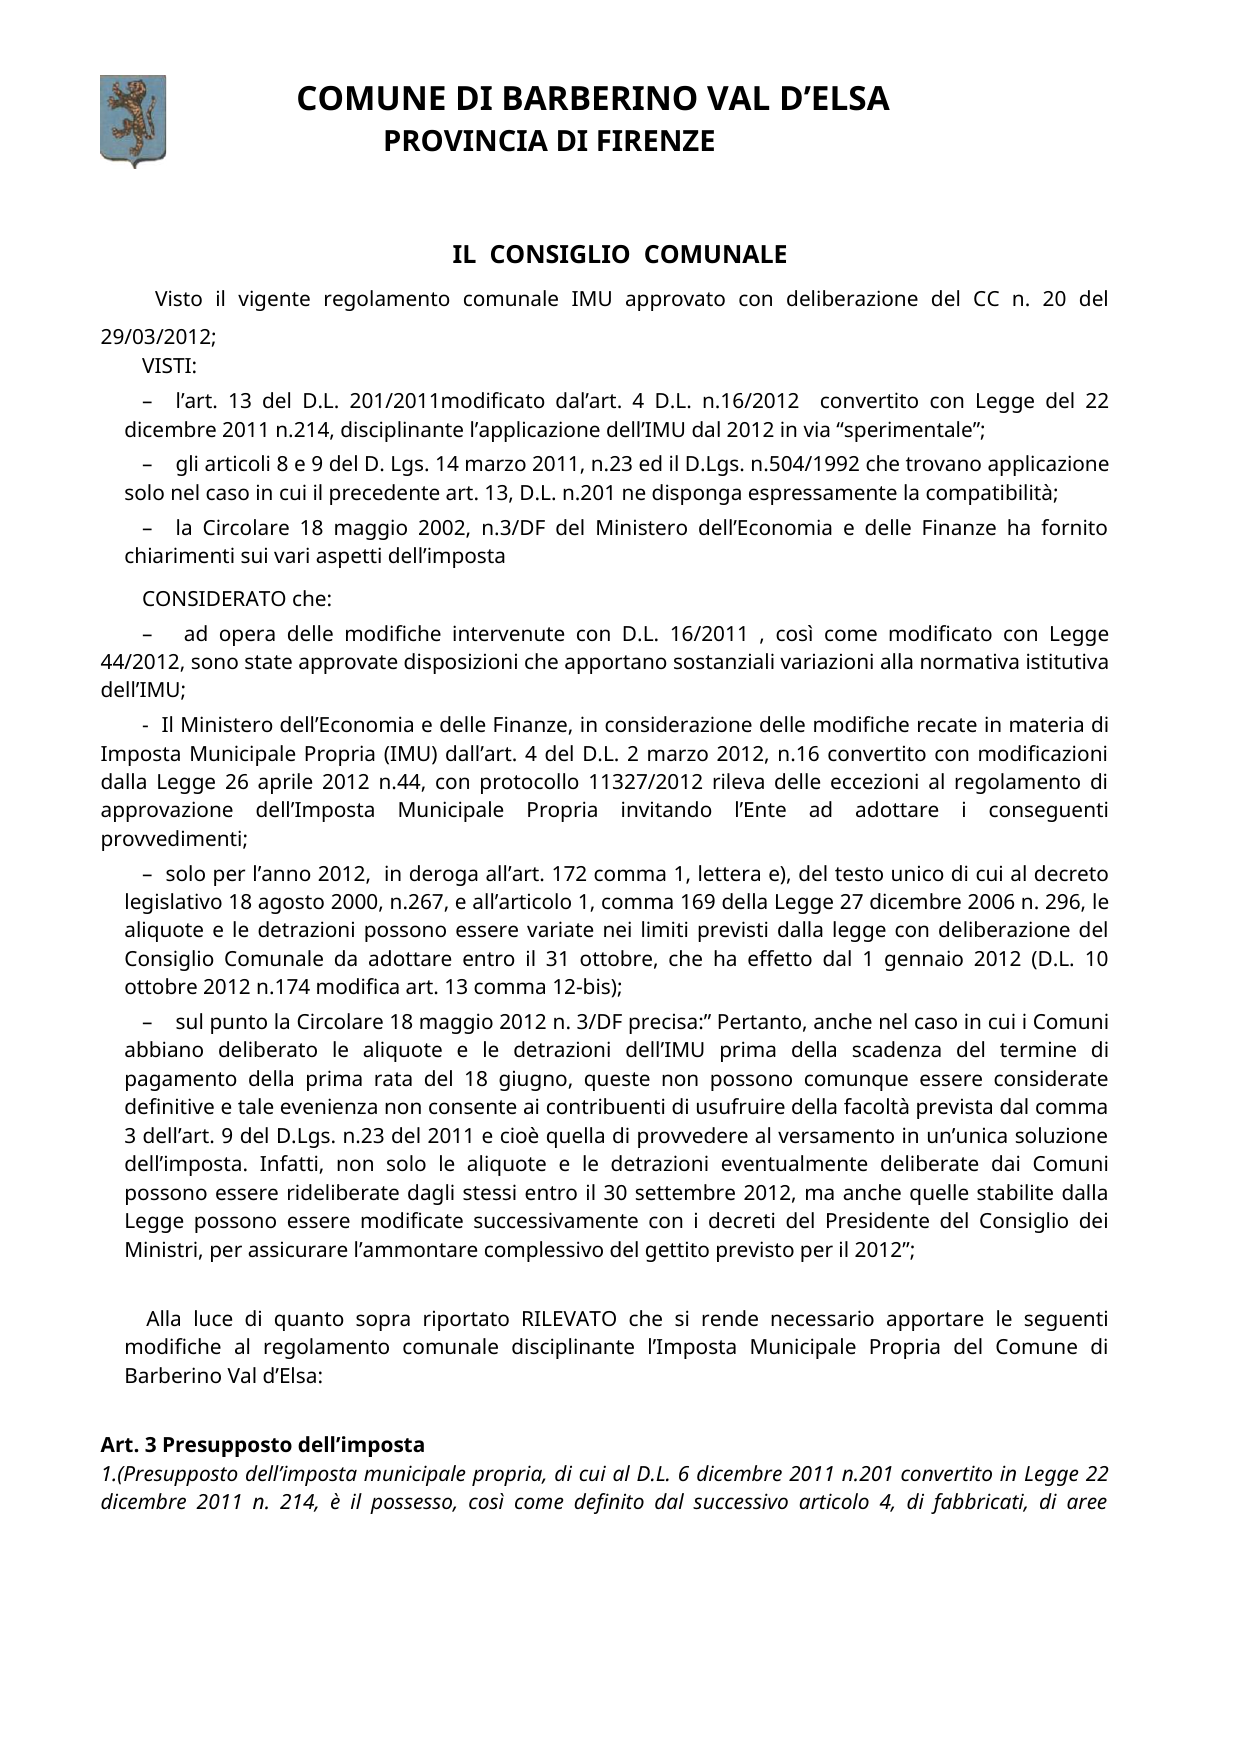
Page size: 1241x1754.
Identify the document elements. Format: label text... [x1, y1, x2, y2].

text – la Circolare 18 maggio 2002, n.3/DF del Ministero dell’Economia e delle Finanze ha fornito chiarimenti sui vari aspetti dell’imposta [124, 513, 1110, 569]
text – sul punto la Circolare 18 maggio 2012 n. 3/DF precisa:” Pertanto, anche nel caso in cui i Comuni abbiano deliberato le aliquote e le detrazioni dell’IMU prima della scadenza del termine di pagamento della prima rata del 18 giugno, queste non possono comunque essere considerate definitive e tale evenienza non consente ai contribuenti di usufruire della facoltà prevista dal comma 3 dell’art. 9 del D.Lgs. n.23 del 2011 e cioè quella di provvedere al versamento in un’unica soluzione dell’imposta. Infatti, non solo le aliquote e le detrazioni eventualmente deliberate dai Comuni possono essere rideliberate dagli stessi entro il 30 settembre 2012, ma anche quelle stabilite dalla Legge possono essere modificate successivamente con i decreti del Presidente del Consiglio dei Ministri, per assicurare l’ammontare complessivo del gettito previsto per il 2012”; [124, 1007, 1110, 1263]
text Visto il vigente regolamento comunale IMU approvato con deliberazione del CC n. 20 del 29/03/2012; [100, 277, 1110, 352]
text – l’art. 13 del D.L. 201/2011modificato dal’art. 4 D.L. n.16/2012 convertito con Legge del 22 dicembre 2011 n.214, disciplinante l’applicazione dell’IMU dal 2012 in via “sperimentale”; [124, 386, 1110, 443]
text – gli articoli 8 e 9 del D. Lgs. 14 marzo 2011, n.23 ed il D.Lgs. n.504/1992 che trovano applicazione solo nel caso in cui il precedente art. 13, D.L. n.201 ne disponga espressamente la compatibilità; [124, 449, 1110, 506]
text VISTI: [100, 352, 1110, 380]
text Alla luce di quanto sopra riportato RILEVATO che si rende necessario apportare le seguenti modifiche al regolamento comunale disciplinante l’Imposta Municipale Propria del Comune di Barberino Val d’Elsa: [100, 1304, 1110, 1389]
text Art. 3 Presupposto dell’imposta [100, 1430, 1110, 1459]
text - Il Ministero dell’Economia e delle Finanze, in considerazione delle modifiche recate in materia di Imposta Municipale Propria (IMU) dall’art. 4 del D.L. 2 marzo 2012, n.16 convertito con modificazioni dalla Legge 26 aprile 2012 n.44, con protocollo 11327/2012 rileva delle eccezioni al regolamento di approvazione dell’Imposta Municipale Propria invitando l’Ente ad adottare i conseguenti provvedimenti; [100, 710, 1110, 852]
text – solo per l’anno 2012, in deroga all’art. 172 comma 1, lettera e), del testo unico di cui al decreto legislativo 18 agosto 2000, n.267, e all’articolo 1, comma 169 della Legge 27 dicembre 2006 n. 296, le aliquote e le detrazioni possono essere variate nei limiti previsti dalla legge con deliberazione del Consiglio Comunale da adottare entro il 31 ottobre, che ha effetto dal 1 gennaio 2012 (D.L. 10 ottobre 2012 n.174 modifica art. 13 comma 12-bis); [124, 859, 1110, 1001]
text CONSIDERATO che: [100, 584, 1110, 612]
text – ad opera delle modifiche intervenute con D.L. 16/2011 , così come modificato con Legge 44/2012, sono state approvate disposizioni che apportano sostanziali variazioni alla normativa istitutiva dell’IMU; [100, 619, 1110, 704]
subtitle IL CONSIGLIO COMUNALE [100, 236, 1110, 270]
picture [100, 75, 167, 169]
text 1.(Presupposto dell’imposta municipale propria, di cui al D.L. 6 dicembre 2011 n.201 convertito in Legge 22 dicembre 2011 n. 214, è il possesso, così come definito dal successivo articolo 4, di fabbricati, di aree [100, 1459, 1110, 1516]
